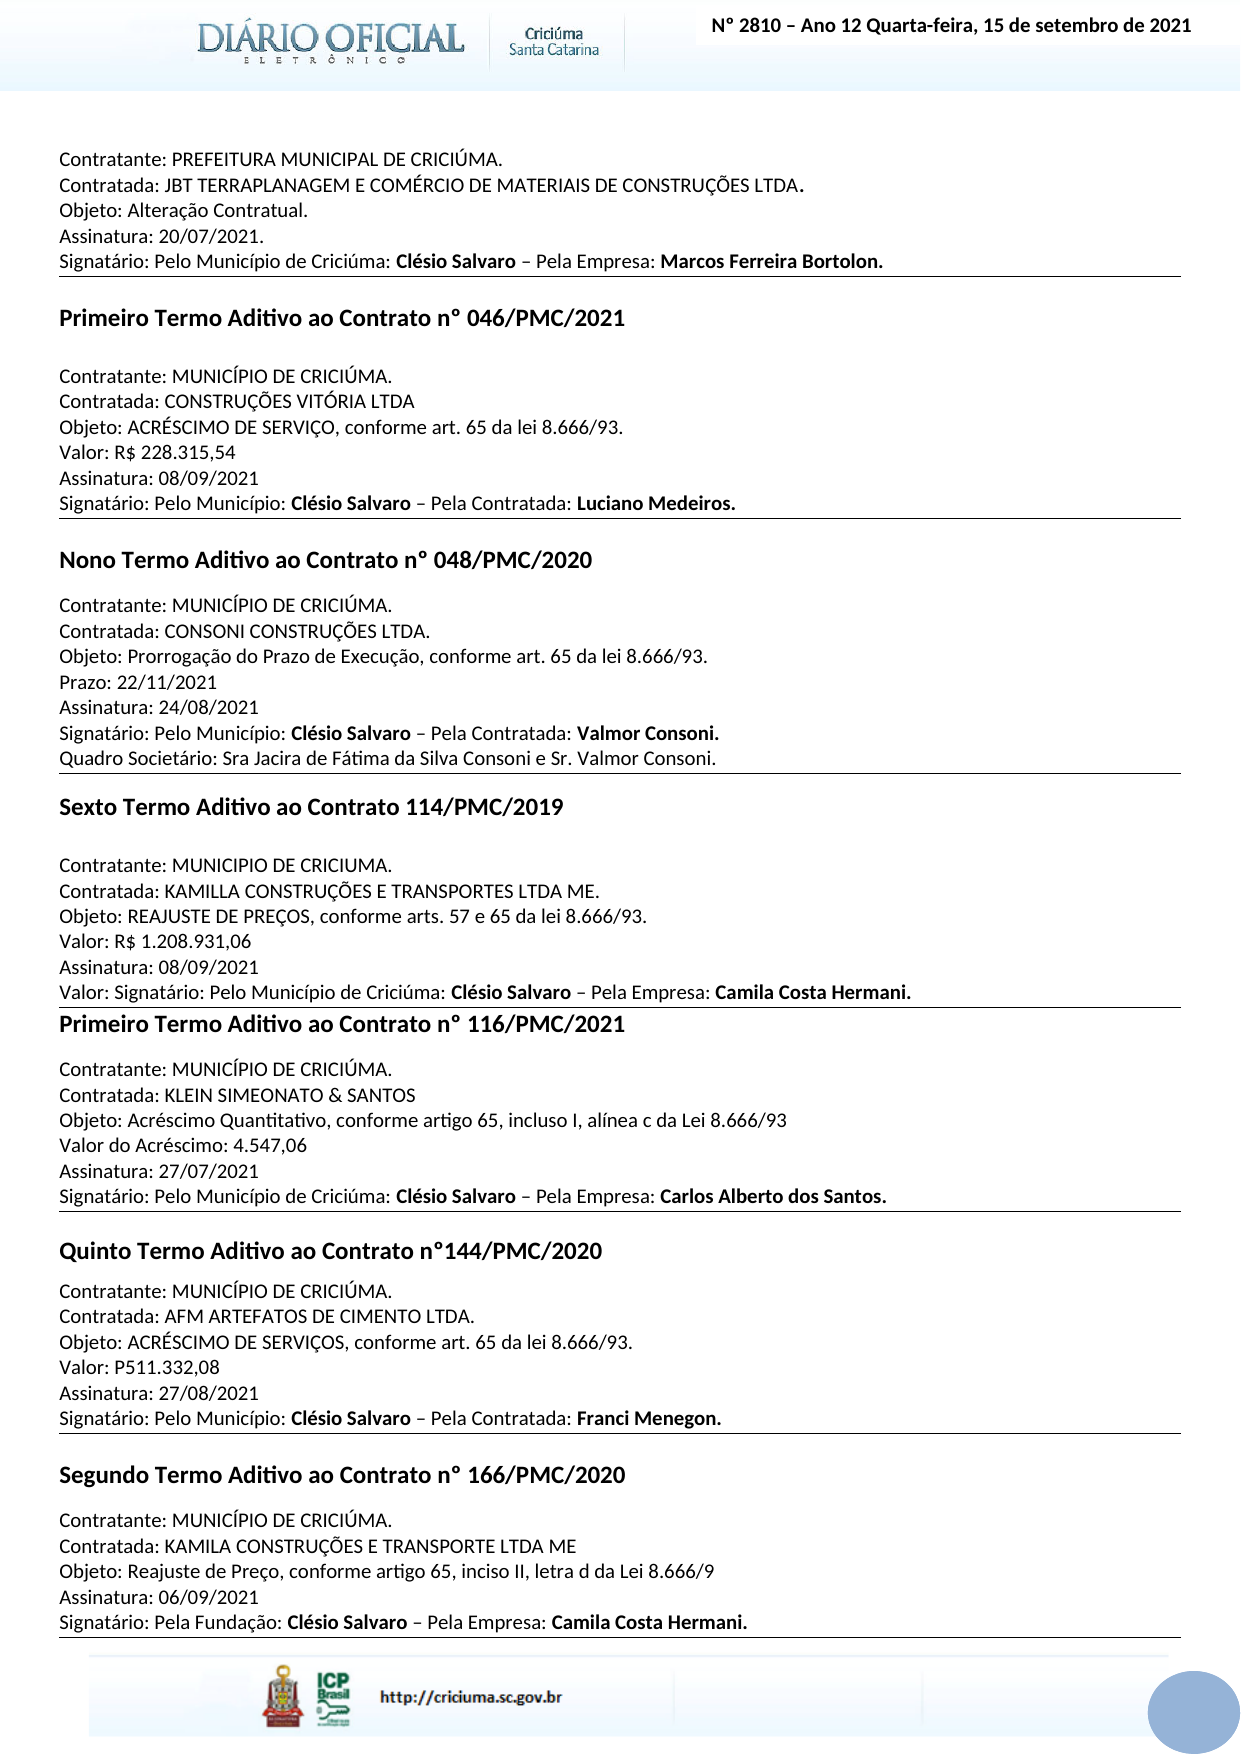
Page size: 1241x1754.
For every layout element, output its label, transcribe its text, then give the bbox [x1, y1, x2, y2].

text Quinto Termo Aditivo ao Contrato nº144/PMC/2020 [59, 1235, 1181, 1266]
text Contratada: AFM ARTEFATOS DE CIMENTO LTDA. [59, 1304, 1181, 1329]
text Contratante: MUNICÍPIO DE CRICIÚMA. [59, 1278, 1181, 1304]
text Contratada: JBT TERRAPLANAGEM E COMÉRCIO DE MATERIAIS DE CONSTRUÇÕES LTDA. [59, 172, 1181, 197]
text Objeto: Reajuste de Preço, conforme artigo 65, inciso II, letra d da Lei 8.666/9 [59, 1558, 1181, 1584]
text Signatário: Pelo Município: Clésio Salvaro – Pela Contratada: Luciano Medeiros. [59, 490, 1181, 518]
text Primeiro Termo Aditivo ao Contrato nº 046/PMC/2021 [59, 302, 1181, 333]
text Assinatura: 20/07/2021. [59, 223, 1181, 248]
text Primeiro Termo Aditivo ao Contrato nº 116/PMC/2021 [59, 1008, 1181, 1039]
text Valor: Signatário: Pelo Município de Criciúma: Clésio Salvaro – Pela Empresa: Camila Costa Hermani. [59, 979, 1181, 1007]
text Contratada: KAMILA CONSTRUÇÕES E TRANSPORTE LTDA ME [59, 1533, 1181, 1558]
text Contratante: MUNICÍPIO DE CRICIÚMA. [59, 593, 1181, 618]
text Segundo Termo Aditivo ao Contrato nº 166/PMC/2020 [59, 1459, 1181, 1490]
text Valor: R$ 1.208.931,06 [59, 929, 1181, 954]
text Assinatura: 24/08/2021 [59, 694, 1181, 720]
text Contratada: CONSTRUÇÕES VITÓRIA LTDA [59, 389, 1181, 414]
text Contratante: PREFEITURA MUNICIPAL DE CRICIÚMA. [59, 147, 1181, 172]
text Objeto: Alteração Contratual. [59, 197, 1181, 223]
text Contratante: MUNICÍPIO DE CRICIÚMA. [59, 363, 1181, 389]
text Valor: R$ 228.315,54 [59, 439, 1181, 465]
text Assinatura: 08/09/2021 [59, 954, 1181, 979]
text Objeto: ACRÉSCIMO DE SERVIÇO, conforme art. 65 da lei 8.666/93. [59, 414, 1181, 439]
text Signatário: Pela Fundação: Clésio Salvaro – Pela Empresa: Camila Costa Hermani. [59, 1609, 1181, 1637]
text Assinatura: 27/07/2021 [59, 1158, 1181, 1183]
text Signatário: Pelo Município de Criciúma: Clésio Salvaro – Pela Empresa: Carlos Alberto dos Santos. [59, 1183, 1181, 1211]
text Contratada: KLEIN SIMEONATO & SANTOS [59, 1082, 1181, 1107]
text Objeto: REAJUSTE DE PREÇOS, conforme arts. 57 e 65 da lei 8.666/93. [59, 903, 1181, 929]
text Signatário: Pelo Município: Clésio Salvaro – Pela Contratada: Franci Menegon. [59, 1405, 1181, 1433]
text Assinatura: 27/08/2021 [59, 1380, 1181, 1405]
text Objeto: Acréscimo Quantitativo, conforme artigo 65, incluso I, alínea c da Lei 8.666/93 [59, 1107, 1181, 1133]
text Quadro Societário: Sra Jacira de Fátima da Silva Consoni e Sr. Valmor Consoni. [59, 745, 1181, 773]
text Contratante: MUNICÍPIO DE CRICIÚMA. [59, 1508, 1181, 1533]
text Signatário: Pelo Município: Clésio Salvaro – Pela Contratada: Valmor Consoni. [59, 720, 1181, 745]
text Assinatura: 06/09/2021 [59, 1584, 1181, 1609]
text Signatário: Pelo Município de Criciúma: Clésio Salvaro – Pela Empresa: Marcos Ferreira Bortolon. [59, 248, 1181, 276]
text Contratada: KAMILLA CONSTRUÇÕES E TRANSPORTES LTDA ME. [59, 878, 1181, 903]
text Objeto: ACRÉSCIMO DE SERVIÇOS, conforme art. 65 da lei 8.666/93. [59, 1329, 1181, 1354]
text Prazo: 22/11/2021 [59, 669, 1181, 694]
text Nono Termo Aditivo ao Contrato nº 048/PMC/2020 [59, 544, 1181, 575]
text Sexto Termo Aditivo ao Contrato 114/PMC/2019 [59, 791, 1181, 822]
text Valor: P511.332,08 [59, 1354, 1181, 1380]
text Valor do Acréscimo: 4.547,06 [59, 1133, 1181, 1158]
text Contratante: MUNICÍPIO DE CRICIÚMA. [59, 1056, 1181, 1082]
text Objeto: Prorrogação do Prazo de Execução, conforme art. 65 da lei 8.666/93. [59, 643, 1181, 669]
text Contratante: MUNICIPIO DE CRICIUMA. [59, 852, 1181, 878]
text Contratada: CONSONI CONSTRUÇÕES LTDA. [59, 618, 1181, 643]
text Assinatura: 08/09/2021 [59, 465, 1181, 490]
